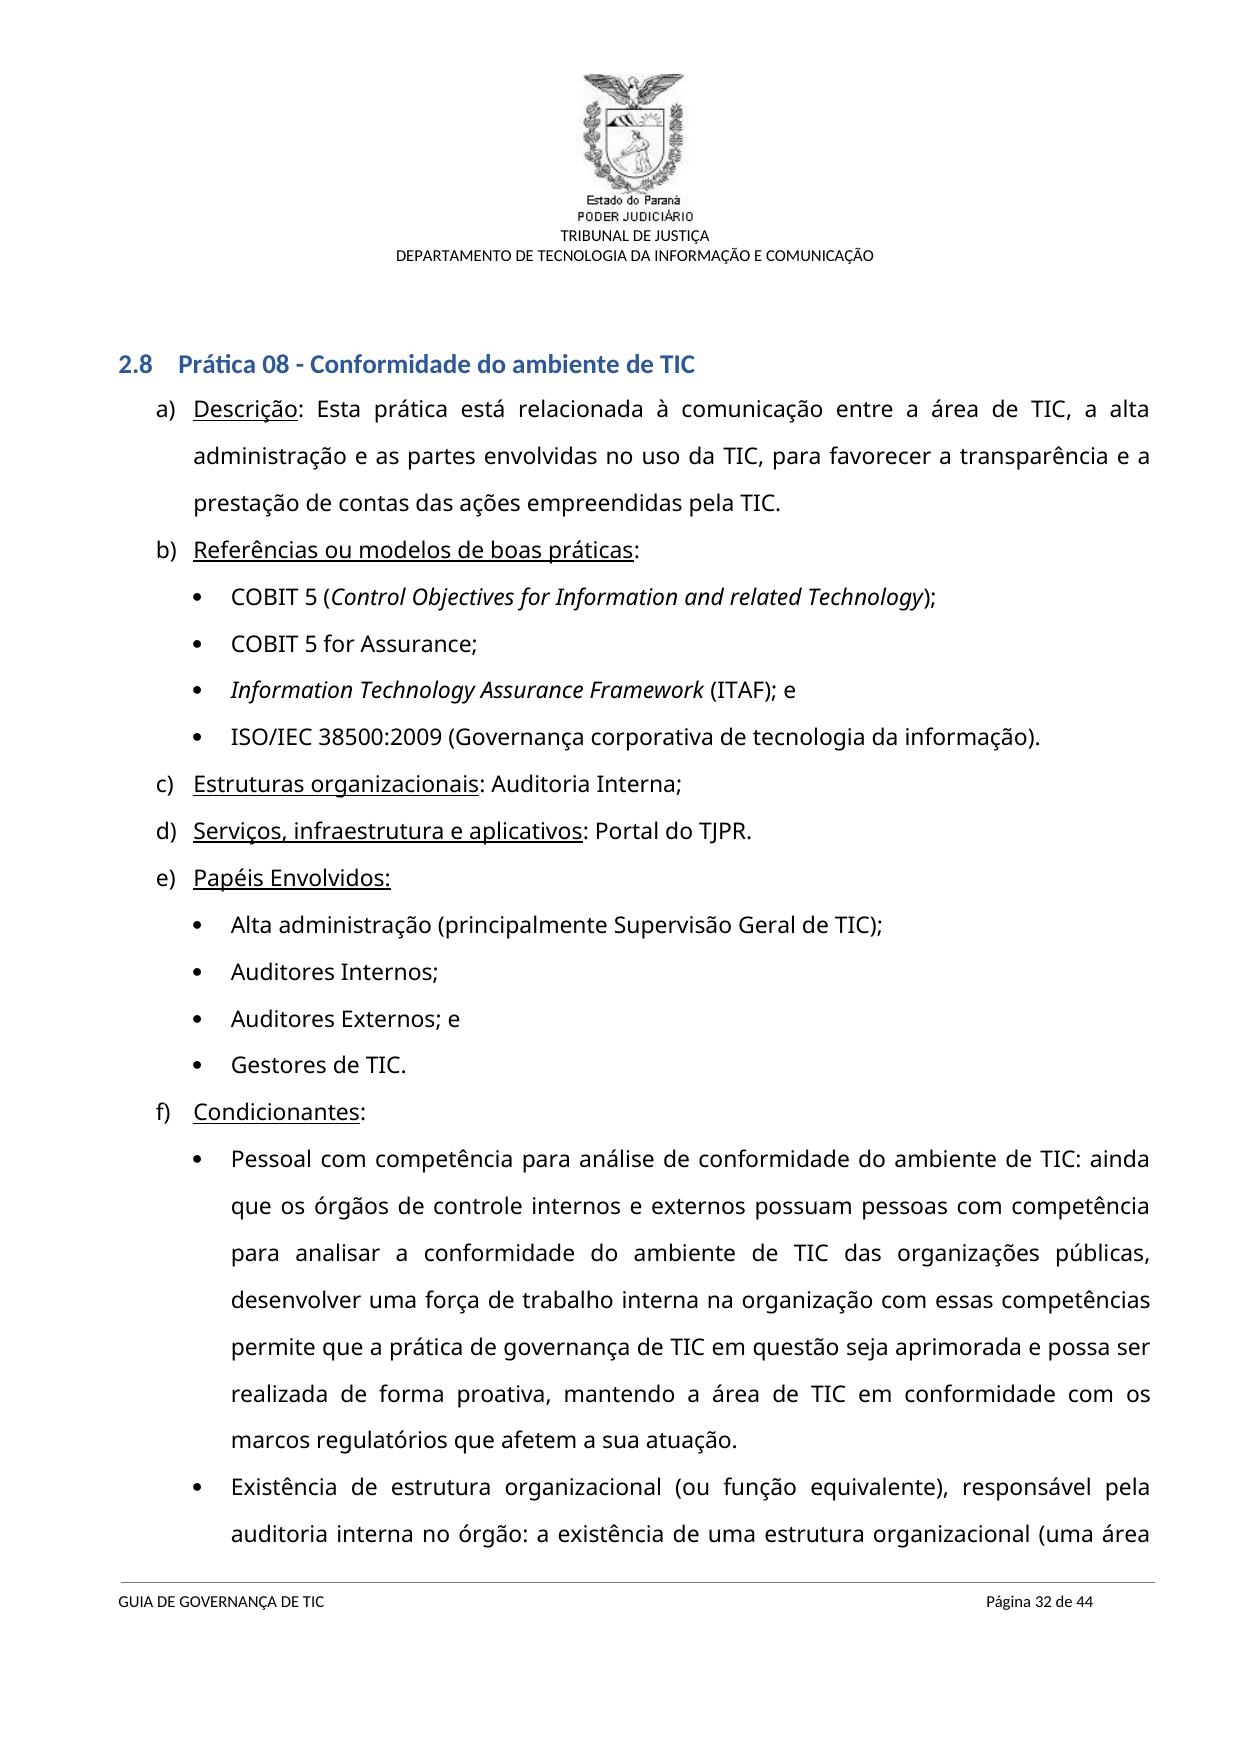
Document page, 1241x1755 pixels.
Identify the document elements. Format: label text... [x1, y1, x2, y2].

list Estruturas organizacionais: Auditoria Interna; [156, 768, 1152, 799]
list Pessoal com competência para análise de conformidade do ambiente de TIC: ainda que os órgãos de controle internos e externos possuam pessoas com competência para analisar a conformidade do ambiente de TIC das organizações públicas, desenvolver uma força de trabalho interna na organização com essas competências permite que a prática de governança de TIC em questão seja aprimorada e possa ser realizada de forma proativa, mantendo a área de TIC em conformidade com os marcos regulatórios que afetem a sua atuação. [193, 1143, 1152, 1456]
list Information Technology Assurance Framework (ITAF); e [193, 674, 1152, 706]
list Auditores Internos; [193, 956, 1152, 987]
list Papéis Envolvidos: [156, 862, 1152, 893]
list Alta administração (principalmente Supervisão Geral de TIC); [193, 909, 1152, 940]
list Gestores de TIC. [193, 1049, 1152, 1081]
subtitle Prática 08 - Conformidade do ambiente de TIC [118, 348, 1152, 381]
list COBIT 5 (Control Objectives for Information and related Technology); [193, 581, 1152, 612]
list ISO/IEC 38500:2009 (Governança corporativa de tecnologia da informação). [193, 721, 1152, 752]
list COBIT 5 for Assurance; [193, 627, 1152, 659]
list Condicionantes: [156, 1096, 1152, 1127]
list Existência de estrutura organizacional (ou função equivalente), responsável pela auditoria interna no órgão: a existência de uma estrutura organizacional (uma área [193, 1471, 1152, 1549]
list Referências ou modelos de boas práticas: [156, 534, 1152, 565]
list Descrição: Esta prática está relacionada à comunicação entre a área de TIC, a alta administração e as partes envolvidas no uso da TIC, para favorecer a transparência e a prestação de contas das ações empreendidas pela TIC. [156, 393, 1152, 518]
list Auditores Externos; e [193, 1002, 1152, 1034]
list Serviços, infraestrutura e aplicativos: Portal do TJPR. [156, 815, 1152, 846]
